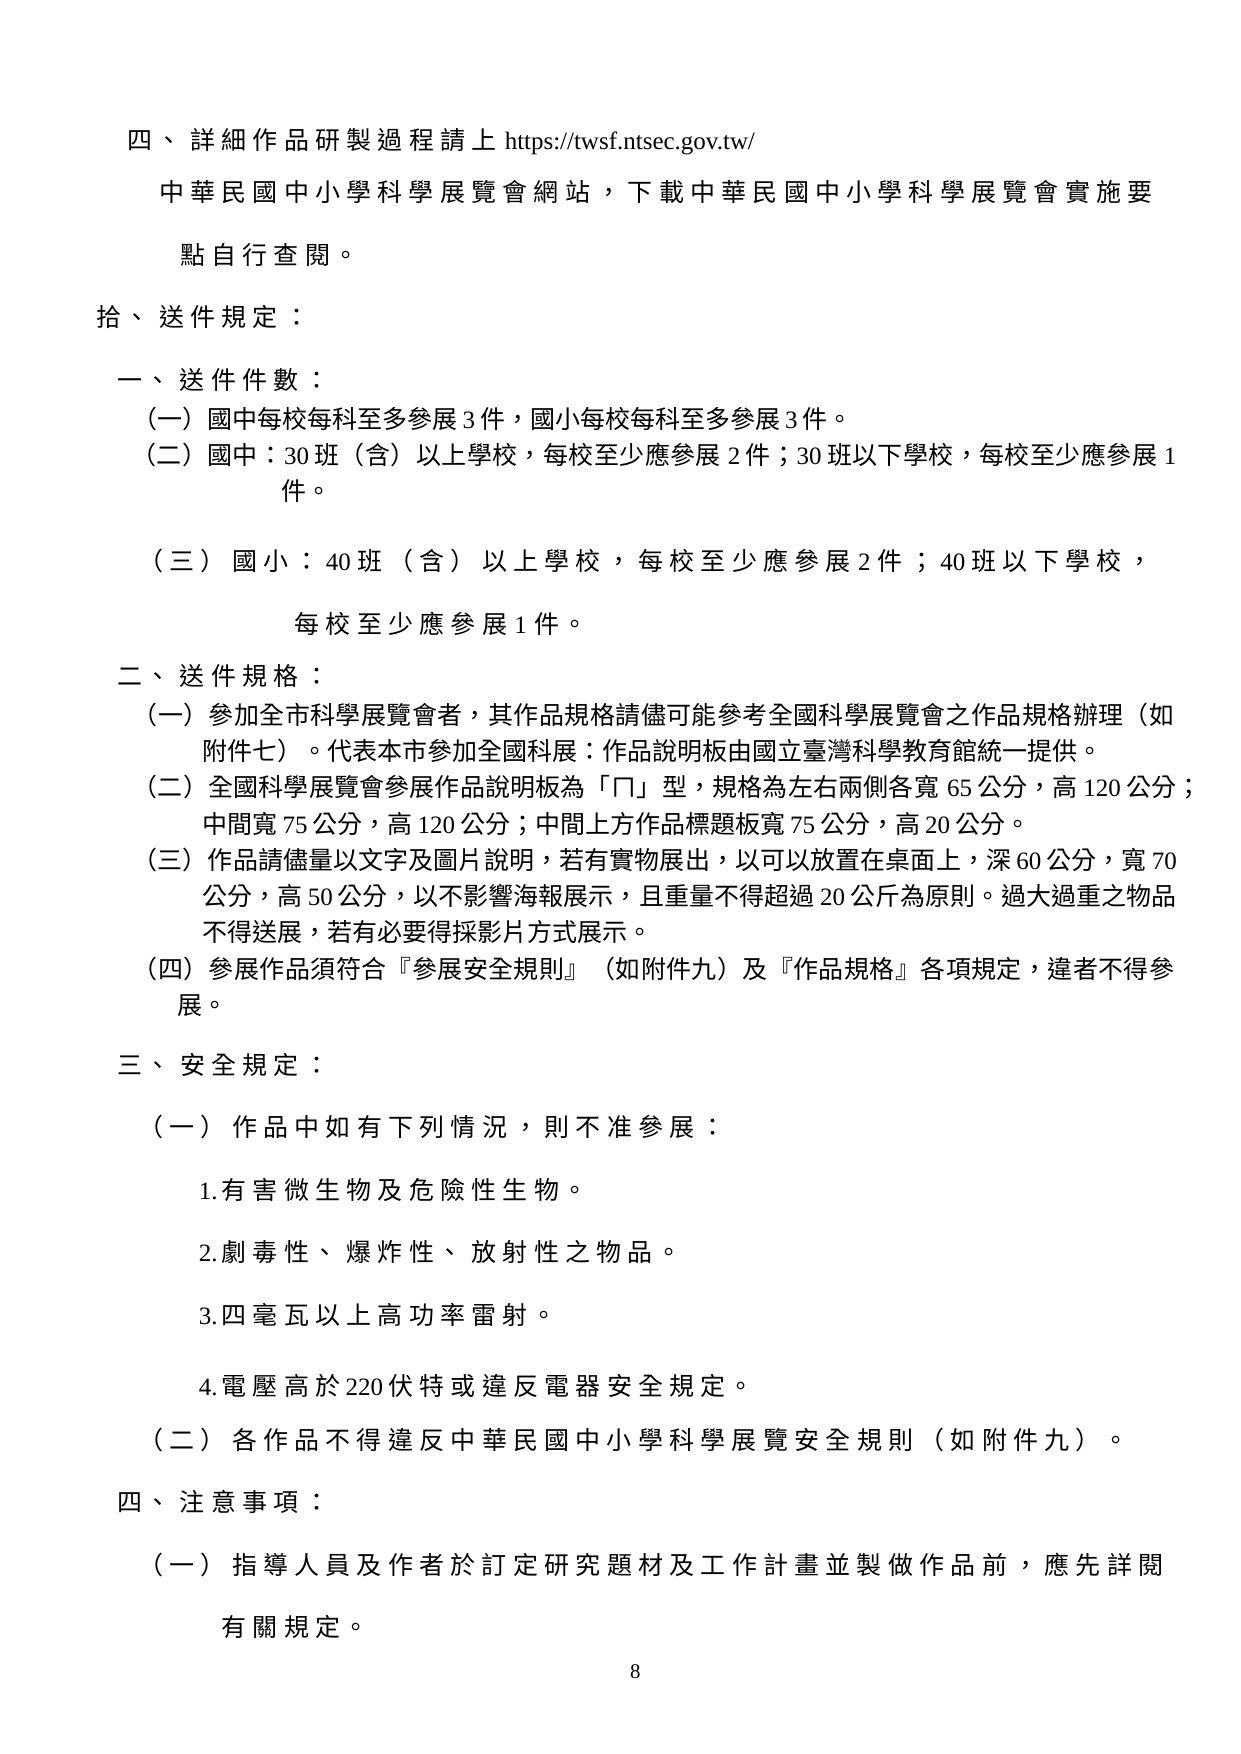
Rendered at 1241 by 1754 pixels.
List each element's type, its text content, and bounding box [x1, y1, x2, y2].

text 拾、送件規定： [93, 274, 1177, 337]
text 二、送件規格： [112, 633, 1177, 695]
text （三）作品請儘量以文字及圖片說明，若有實物展出，以可以放置在桌面上，深60公分，寬70公分，高50公分，以不影響海報展示，且重量不得超過20公斤為原則。過大過重之物品不得送展，若有必要得採影片方式展示。 [132, 840, 1177, 949]
text 三、安全規定： [109, 1022, 1177, 1084]
text 4.電壓高於220伏特或違反電器安全規定。 [93, 1334, 1177, 1397]
text （一）指導人員及作者於訂定研究題材及工作計畫並製做作品前，應先詳閱有關規定。 [134, 1522, 1177, 1647]
text 中華民國中小學科學展覽會網站，下載中華民國中小學科學展覽會實施要點自行查閱。 [118, 149, 1177, 274]
text （二）全國科學展覽會參展作品說明板為「ㄇ」型，規格為左右兩側各寬65公分，高120公分；中間寬75公分，高120公分；中間上方作品標題板寬75公分，高20公分。 [132, 768, 1177, 840]
text 2.劇毒性、爆炸性、放射性之物品。 [93, 1209, 1177, 1272]
text （二）各作品不得違反中華民國中小學科學展覽安全規則（如附件九）。 [134, 1397, 1177, 1459]
text （一）作品中如有下列情況，則不准參展： [134, 1084, 1177, 1147]
text 3.四毫瓦以上高功率雷射。 [93, 1272, 1177, 1334]
text 1.有害微生物及危險性生物。 [93, 1147, 1177, 1209]
text （四）參展作品須符合『參展安全規則』（如附件九）及『作品規格』各項規定，違者不得參展。 [132, 949, 1177, 1022]
text （一）參加全市科學展覽會者，其作品規格請儘可能參考全國科學展覽會之作品規格辦理（如附件七）。代表本市參加全國科展：作品說明板由國立臺灣科學教育館統一提供。 [132, 695, 1177, 768]
text （二）國中：30班（含）以上學校，每校至少應參展2件；30班以下學校，每校至少應參展1件。 [131, 435, 1177, 508]
text （三）國小：40班（含）以上學校，每校至少應參展2件；40班以下學校，每校至少應參展1件。 [132, 508, 1177, 633]
text 四、注意事項： [109, 1459, 1177, 1522]
text （一）國中每校每科至多參展3件，國小每校每科至多參展3件。 [132, 399, 1177, 435]
text 一、送件件數： [112, 337, 1177, 399]
text 四、詳細作品研製過程請上https://twsf.ntsec.gov.tw/ [118, 87, 1177, 149]
